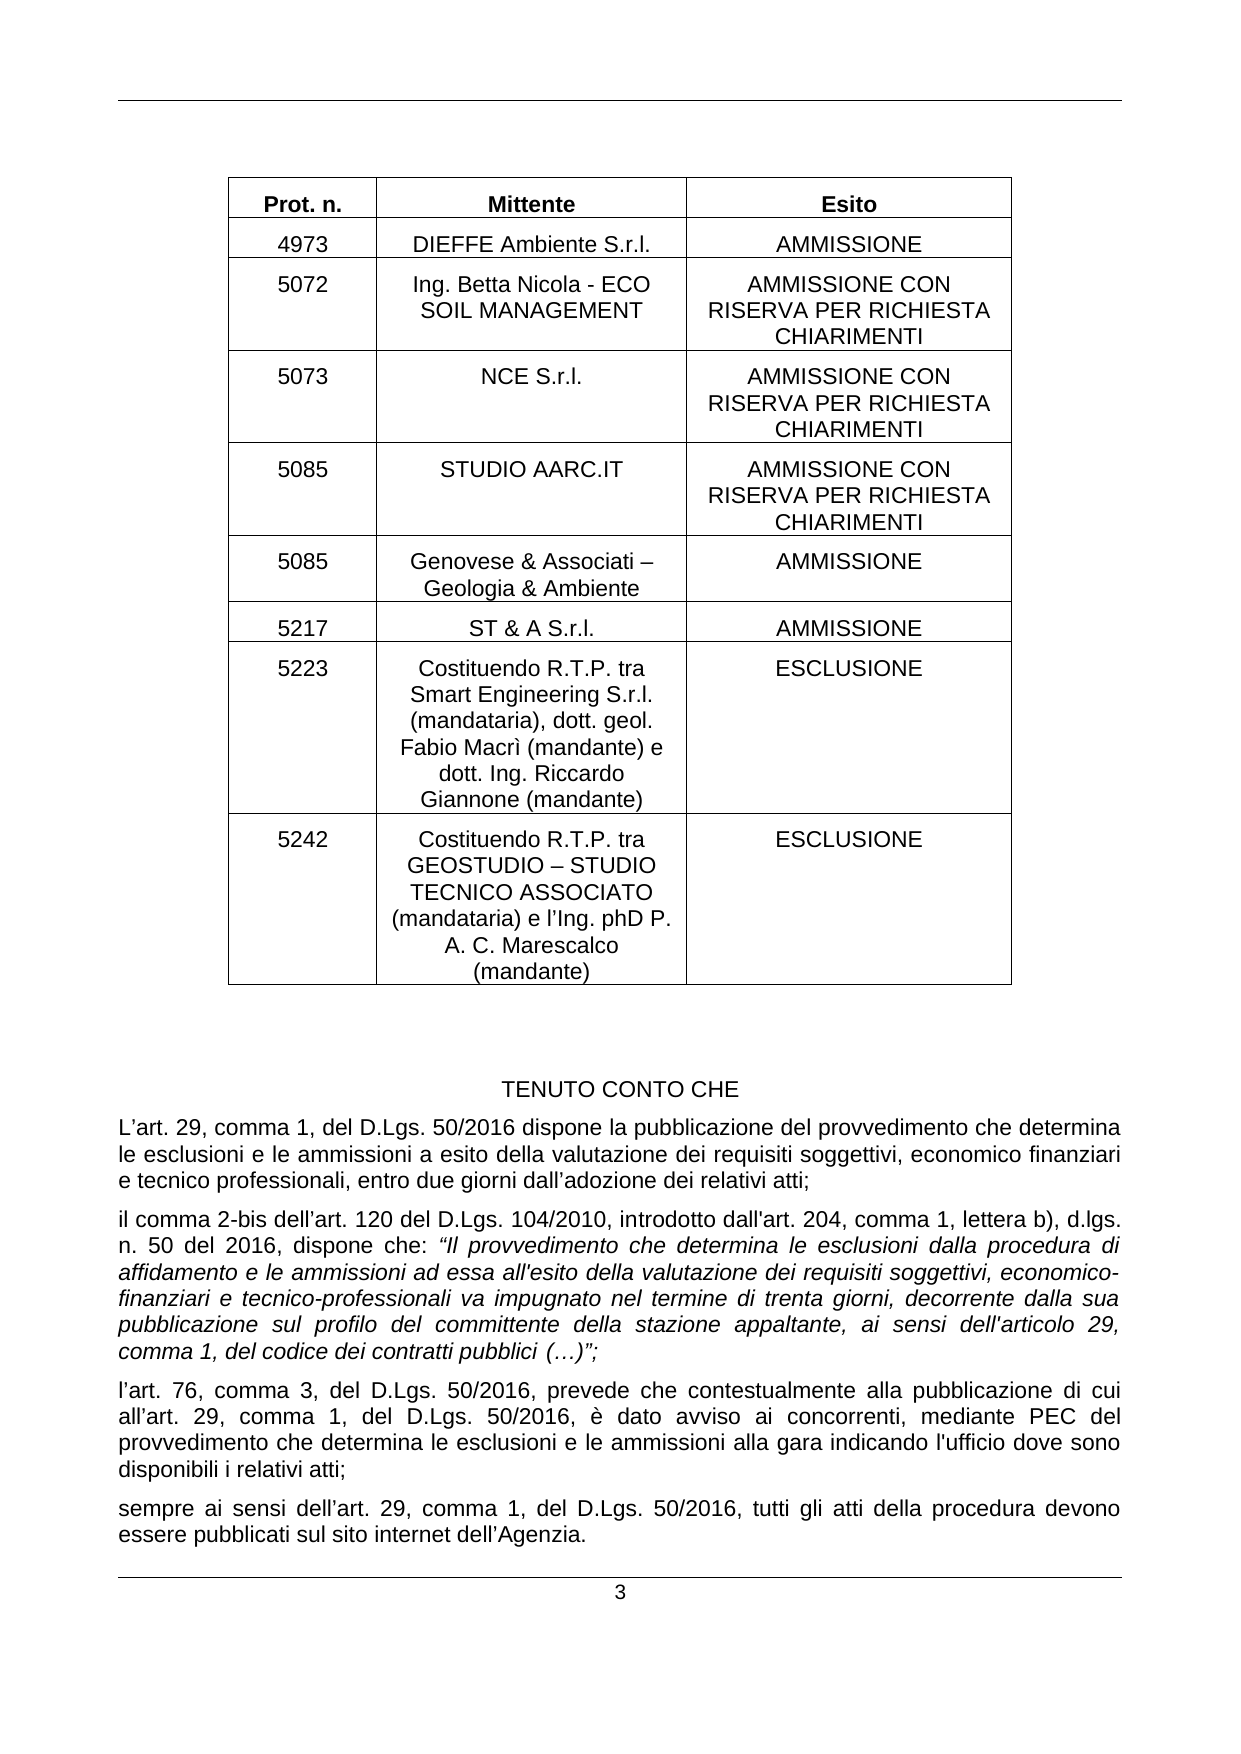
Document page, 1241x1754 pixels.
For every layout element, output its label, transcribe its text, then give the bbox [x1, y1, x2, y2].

table_cell AMMISSIONE [687, 602, 1011, 641]
table_cell Ing. Betta Nicola - ECO SOIL MANAGEMENT [377, 258, 686, 349]
table_cell 5072 [229, 258, 376, 349]
table_cell Costituendo R.T.P. tra GEOSTUDIO – STUDIO TECNICO ASSOCIATO (mandataria) e l’Ing. phD P. A. C. Marescalco (mandante) [377, 814, 686, 984]
table_cell STUDIO AARC.IT [377, 443, 686, 535]
table_cell AMMISSIONE CON RISERVA PER RICHIESTA CHIARIMENTI [687, 443, 1011, 535]
table_header Esito [687, 178, 1011, 217]
text il comma 2-bis dell’art. 120 del D.Lgs. 104/2010, introdotto dall'art. 204, comma 1, lettera b), d.lgs. n. 50 del 2016, dispone che: “Il provvedimento che determina le esclusioni dalla procedura di affidamento e le ammissioni ad essa all'esito della valutazione dei requisiti soggettivi, economico-finanziari e tecnico-professionali va impugnato nel termine di trenta giorni, decorrente dalla sua pubblicazione sul profilo del committente della stazione appaltante, ai sensi dell'articolo 29, comma 1, del codice dei contratti pubblici (…)”; [118, 1206, 1122, 1364]
text sempre ai sensi dell’art. 29, comma 1, del D.Lgs. 50/2016, tutti gli atti della procedura devono essere pubblicati sul sito internet dell’Agenzia. [118, 1494, 1122, 1547]
table_cell 5085 [229, 443, 376, 535]
text l’art. 76, comma 3, del D.Lgs. 50/2016, prevede che contestualmente alla pubblicazione di cui all’art. 29, comma 1, del D.Lgs. 50/2016, è dato avviso ai concorrenti, mediante PEC del provvedimento che determina le esclusioni e le ammissioni alla gara indicando l'ufficio dove sono disponibili i relativi atti; [118, 1377, 1122, 1482]
table_header Prot. n. [229, 178, 376, 217]
table_cell AMMISSIONE [687, 218, 1011, 257]
table_cell 5085 [229, 536, 376, 601]
table_cell NCE S.r.l. [377, 351, 686, 442]
table_cell ESCLUSIONE [687, 642, 1011, 813]
table_cell 4973 [229, 218, 376, 257]
table_cell AMMISSIONE [687, 536, 1011, 601]
table_cell AMMISSIONE CON RISERVA PER RICHIESTA CHIARIMENTI [687, 351, 1011, 442]
text TENUTO CONTO CHE [118, 1076, 1122, 1102]
table_cell 5073 [229, 351, 376, 442]
text L’art. 29, comma 1, del D.Lgs. 50/2016 dispone la pubblicazione del provvedimento che determina le esclusioni e le ammissioni a esito della valutazione dei requisiti soggettivi, economico finanziari e tecnico professionali, entro due giorni dall’adozione dei relativi atti; [118, 1114, 1122, 1193]
table_cell Costituendo R.T.P. tra Smart Engineering S.r.l. (mandataria), dott. geol. Fabio Macrì (mandante) e dott. Ing. Riccardo Giannone (mandante) [377, 642, 686, 813]
table_cell ST & A S.r.l. [377, 602, 686, 641]
table_cell ESCLUSIONE [687, 814, 1011, 984]
table_cell AMMISSIONE CON RISERVA PER RICHIESTA CHIARIMENTI [687, 258, 1011, 349]
table_cell 5223 [229, 642, 376, 813]
table_cell 5242 [229, 814, 376, 984]
table_cell Genovese & Associati – Geologia & Ambiente [377, 536, 686, 601]
table_cell 5217 [229, 602, 376, 641]
table_header Mittente [377, 178, 686, 217]
table_cell DIEFFE Ambiente S.r.l. [377, 218, 686, 257]
